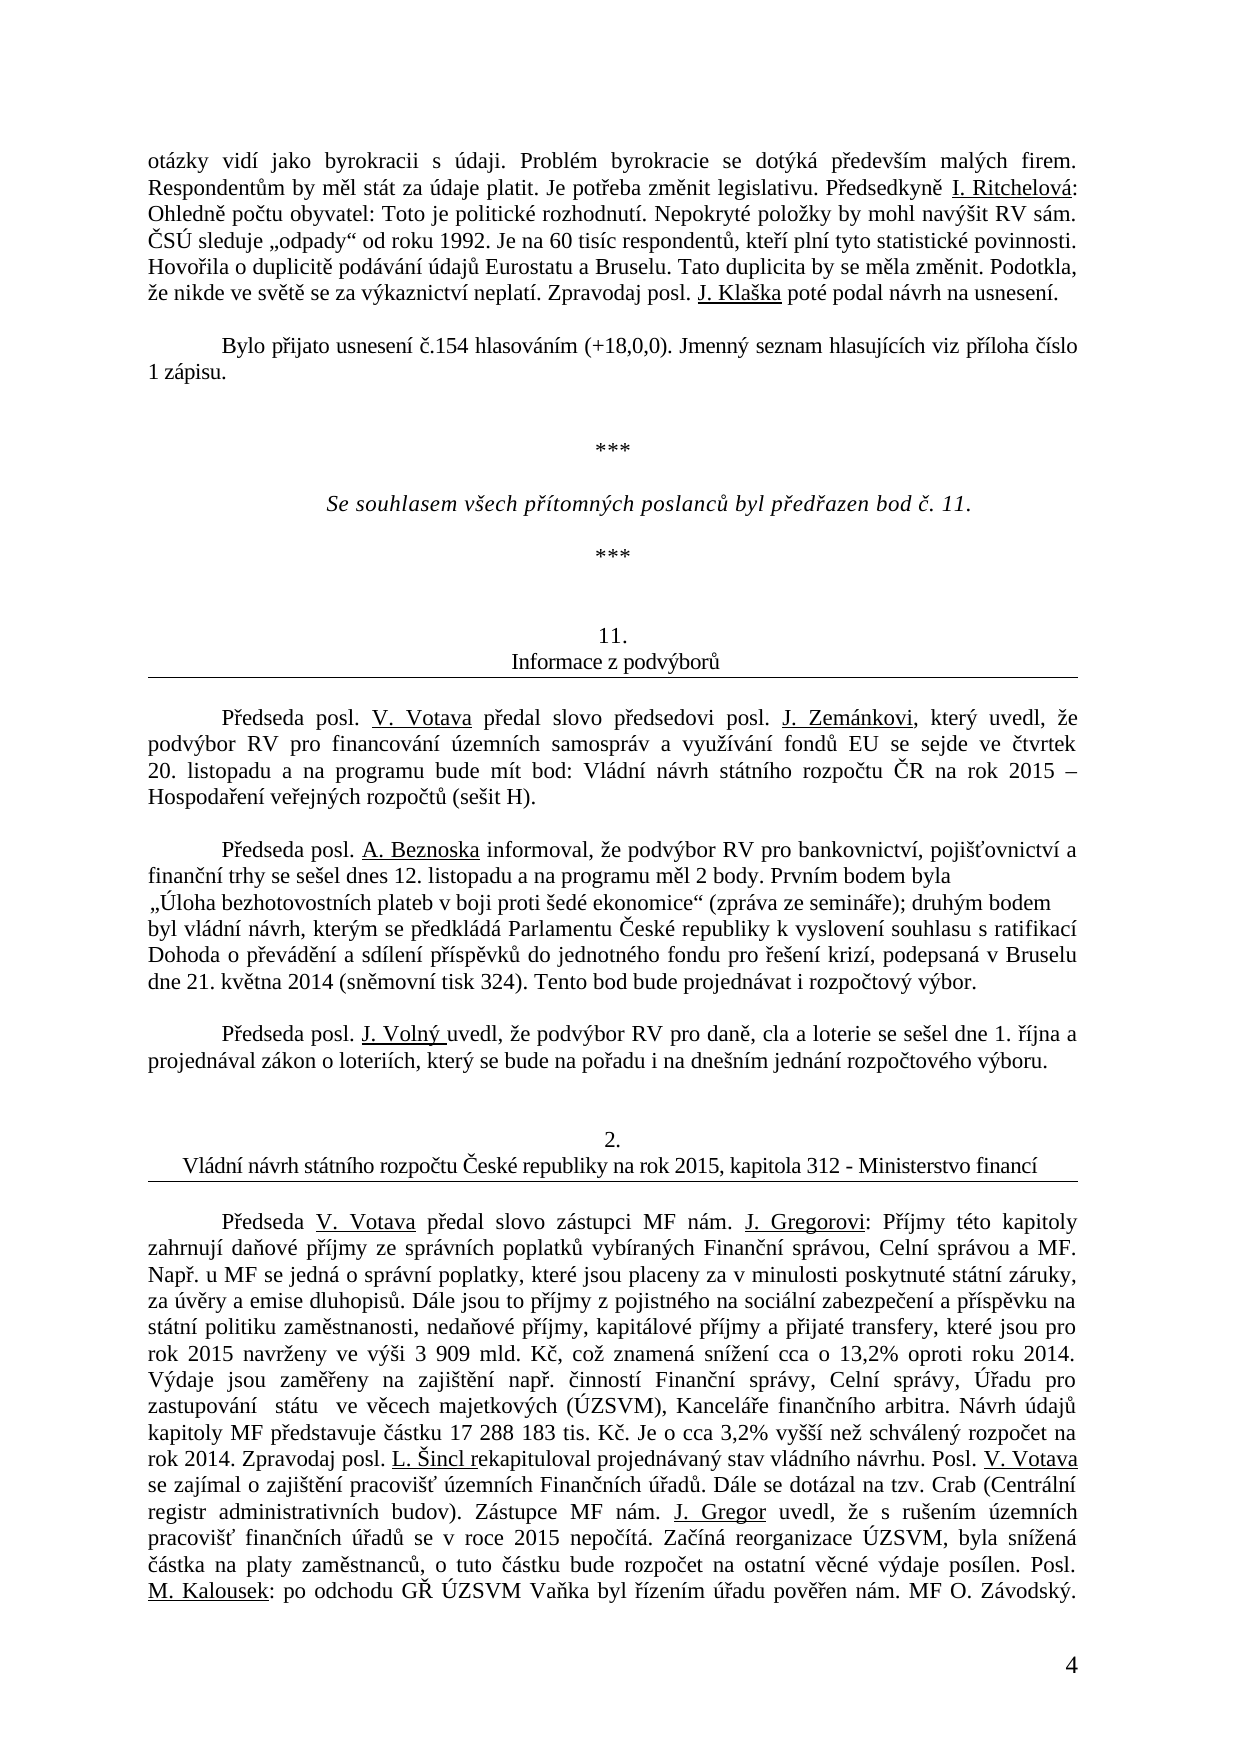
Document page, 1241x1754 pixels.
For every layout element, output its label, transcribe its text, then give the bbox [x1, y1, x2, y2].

text byl vládní návrh, kterým se předkládá Parlamentu České republiky k vyslovení souhlasu s ratifikací Dohoda o převádění a sdílení příspěvků do jednotného fondu pro řešení krizí, podepsaná v Bruselu dne 21. května 2014 (sněmovní tisk 324). Tento bod bude projednávat i rozpočtový výbor. [148, 915, 1078, 994]
text *** [148, 543, 1078, 569]
text otázky vidí jako byrokracii s údaji. Problém byrokracie se dotýká především malých firem. Respondentům by měl stát za údaje platit. Je potřeba změnit legislativu. Předsedkyně I. Ritchelová: Ohledně počtu obyvatel: Toto je politické rozhodnutí. Nepokryté položky by mohl navýšit RV sám. ČSÚ sleduje „odpady“ od roku 1992. Je na 60 tisíc respondentů, kteří plní tyto statistické povinnosti. Hovořila o duplicitě podávání údajů Eurostatu a Bruselu. Tato duplicita by se měla změnit. Podotkla, že nikde ve světě se za výkaznictví neplatí. Zpravodaj posl. J. Klaška poté podal návrh na usnesení. [148, 148, 1078, 306]
text Předseda posl. A. Beznoska informoval, že podvýbor RV pro bankovnictví, pojišťovnictví a finanční trhy se sešel dnes 12. listopadu a na programu měl 2 body. Prvním bodem byla [148, 836, 1078, 889]
text Vládní návrh státního rozpočtu České republiky na rok 2015, kapitola 312 - Ministerstvo financí [148, 1152, 1078, 1181]
text Se souhlasem všech přítomných poslanců byl předřazen bod č. 11. [148, 490, 1078, 517]
text Předseda posl. J. Volný uvedl, že podvýbor RV pro daně, cla a loterie se sešel dne 1. října a projednával zákon o loteriích, který se bude na pořadu i na dnešním jednání rozpočtového výboru. [148, 1020, 1078, 1073]
text 2. [148, 1126, 1078, 1152]
text Informace z podvýborů [148, 648, 1078, 677]
table_header „Úloha bezhotovostních plateb v boji proti šedé ekonomice“ (zpráva ze semináře); druhým bodem [142, 889, 1152, 915]
text 11. [148, 622, 1078, 648]
text Předseda V. Votava předal slovo zástupci MF nám. J. Gregorovi: Příjmy této kapitoly zahrnují daňové příjmy ze správních poplatků vybíraných Finanční správou, Celní správou a MF. Např. u MF se jedná o správní poplatky, které jsou placeny za v minulosti poskytnuté státní záruky, za úvěry a emise dluhopisů. Dále jsou to příjmy z pojistného na sociální zabezpečení a příspěvku na státní politiku zaměstnanosti, nedaňové příjmy, kapitálové příjmy a přijaté transfery, které jsou pro rok 2015 navrženy ve výši 3 909 mld. Kč, což znamená snížení cca o 13,2% oproti roku 2014. Výdaje jsou zaměřeny na zajištění např. činností Finanční správy, Celní správy, Úřadu pro zastupování státu ve věcech majetkových (ÚZSVM), Kanceláře finančního arbitra. Návrh údajů kapitoly MF představuje částku 17 288 183 tis. Kč. Je o cca 3,2% vyšší než schválený rozpočet na rok 2014. Zpravodaj posl. L. Šincl rekapituloval projednávaný stav vládního návrhu. Posl. V. Votava se zajímal o zajištění pracovišť územních Finančních úřadů. Dále se dotázal na tzv. Crab (Centrální registr administrativních budov). Zástupce MF nám. J. Gregor uvedl, že s rušením územních pracovišť finančních úřadů se v roce 2015 nepočítá. Začíná reorganizace ÚZSVM, byla snížená částka na platy zaměstnanců, o tuto částku bude rozpočet na ostatní věcné výdaje posílen. Posl. M. Kalousek: po odchodu GŘ ÚZSVM Vaňka byl řízením úřadu pověřen nám. MF O. Závodský. [148, 1208, 1078, 1603]
text Bylo přijato usnesení č.154 hlasováním (+18,0,0). Jmenný seznam hlasujících viz příloha číslo 1 zápisu. [148, 332, 1078, 385]
text Předseda posl. V. Votava předal slovo předsedovi posl. J. Zemánkovi, který uvedl, že podvýbor RV pro financování územních samospráv a využívání fondů EU se sejde ve čtvrtek 20. listopadu a na programu bude mít bod: Vládní návrh státního rozpočtu ČR na rok 2015 – Hospodaření veřejných rozpočtů (sešit H). [148, 704, 1078, 809]
text *** [148, 437, 1078, 464]
